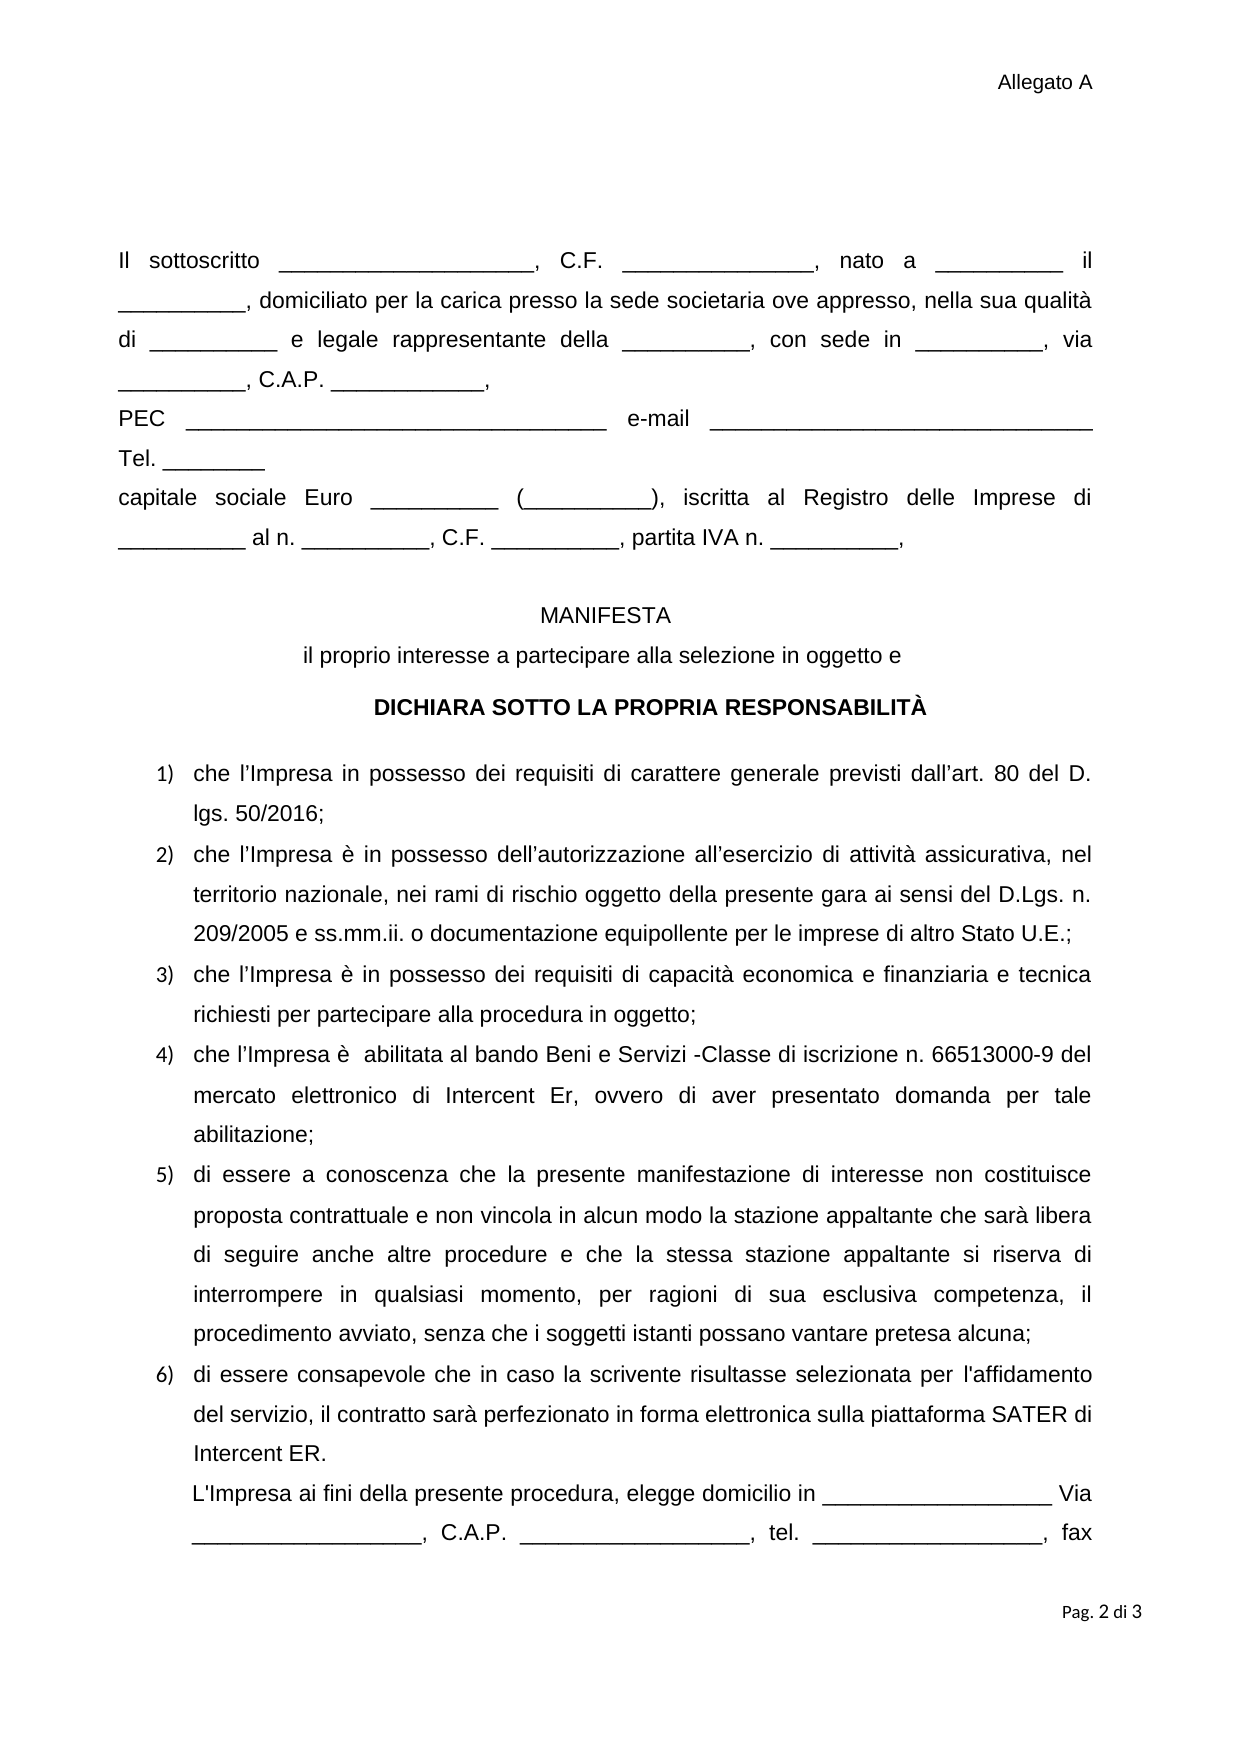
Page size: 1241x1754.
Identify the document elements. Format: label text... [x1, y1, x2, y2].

text Il sottoscritto ____________________, C.F. _______________, nato a __________ il __________, domiciliato per la carica presso la sede societaria ove appresso, nella sua qualità di __________ e legale rappresentante della __________, con sede in __________, via __________, C.A.P. ____________, [118, 247, 1092, 392]
list che l’Impresa è in possesso dei requisiti di capacità economica e finanziaria e tecnica richiesti per partecipare alla procedura in oggetto; [156, 960, 1092, 1027]
text PEC _________________________________ e-mail ______________________________ Tel. ________ [118, 405, 1092, 471]
list che l’Impresa è abilitata al bando Beni e Servizi -Classe di iscrizione n. 66513000-9 del mercato elettronico di Intercent Er, ovvero di aver presentato domanda per tale abilitazione; [156, 1041, 1092, 1147]
text capitale sociale Euro __________ (__________), iscritta al Registro delle Imprese di __________ al n. __________, C.F. __________, partita IVA n. __________, [118, 484, 1092, 550]
text L'Impresa ai fini della presente procedura, elegge domicilio in __________________ Via __________________, C.A.P. __________________, tel. __________________, fax [192, 1480, 1092, 1546]
list di essere consapevole che in caso la scrivente risultasse selezionata per l'affidamento del servizio, il contratto sarà perfezionato in forma elettronica sulla piattaforma SATER di Intercent ER. [156, 1360, 1092, 1467]
list che l’Impresa è in possesso dell’autorizzazione all’esercizio di attività assicurativa, nel territorio nazionale, nei rami di rischio oggetto della presente gara ai sensi del D.Lgs. n. 209/2005 e ss.mm.ii. o documentazione equipollente per le imprese di altro Stato U.E.; [156, 840, 1092, 947]
subtitle DICHIARA SOTTO LA PROPRIA RESPONSABILITÀ [118, 694, 1092, 720]
text il proprio interesse a partecipare alla selezione in oggetto e [118, 642, 1092, 668]
list che l’Impresa in possesso dei requisiti di carattere generale previsti dall’art. 80 del D. lgs. 50/2016; [156, 759, 1092, 827]
list di essere a conoscenza che la presente manifestazione di interesse non costituisce proposta contrattuale e non vincola in alcun modo la stazione appaltante che sarà libera di seguire anche altre procedure e che la stessa stazione appaltante si riserva di interrompere in qualsiasi momento, per ragioni di sua esclusiva competenza, il procedimento avviato, senza che i soggetti istanti possano vantare pretesa alcuna; [156, 1161, 1092, 1347]
text MANIFESTA [118, 602, 1092, 629]
